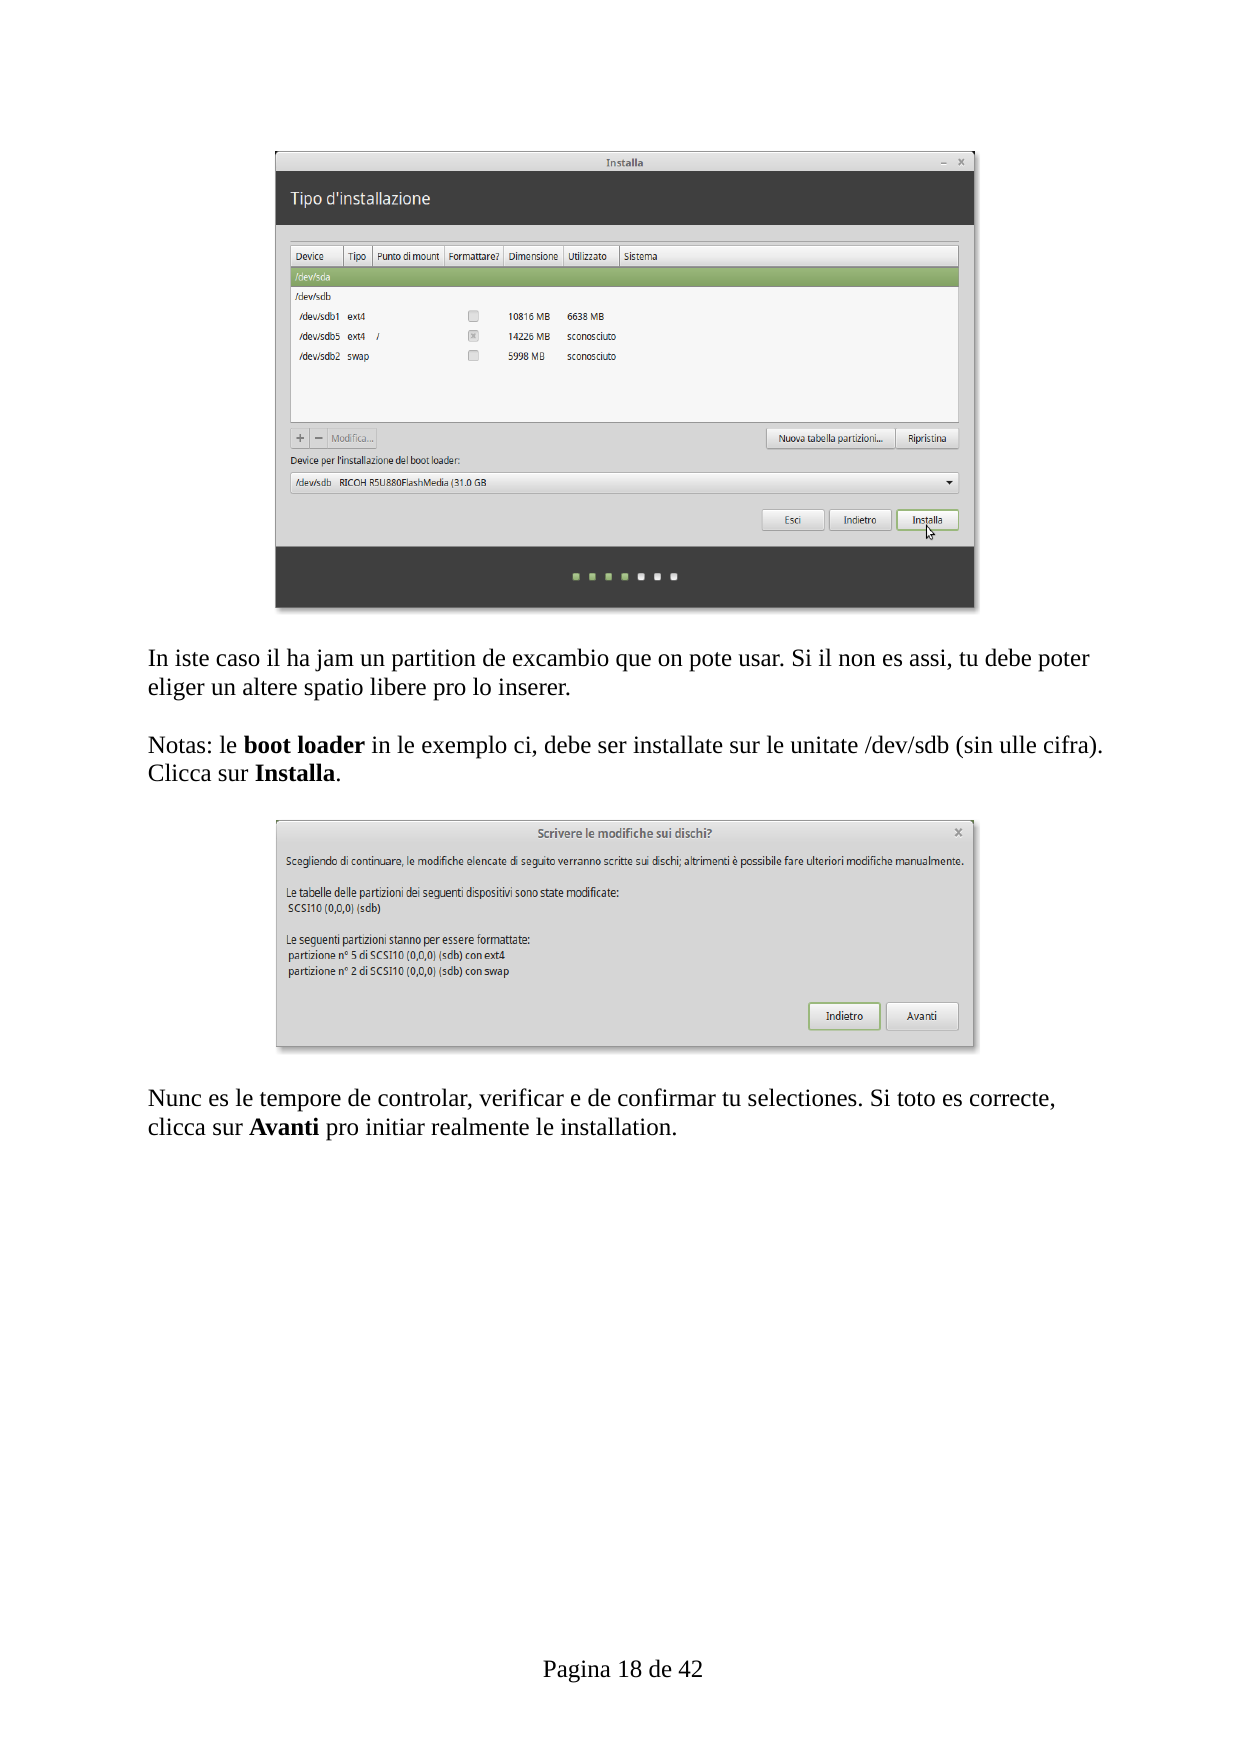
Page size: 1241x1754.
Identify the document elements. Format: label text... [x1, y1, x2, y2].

text In iste caso il ha jam un partition de excambio que on pote usar. Si il non es assi, tu debe poter eliger un altere spatio libere pro lo inserer. [148, 643, 1104, 701]
text Nunc es le tempore de controlar, verificar e de confirmar tu selectiones. Si toto es correcte, clicca sur Avanti pro initiar realmente le installation. [148, 1083, 1104, 1141]
text Notas: le boot loader in le exemplo ci, debe ser installate sur le unitate /dev/sdb (sin ulle cifra). Clicca sur Installa. [148, 701, 1104, 787]
picture [271, 816, 981, 1055]
picture [271, 147, 981, 615]
